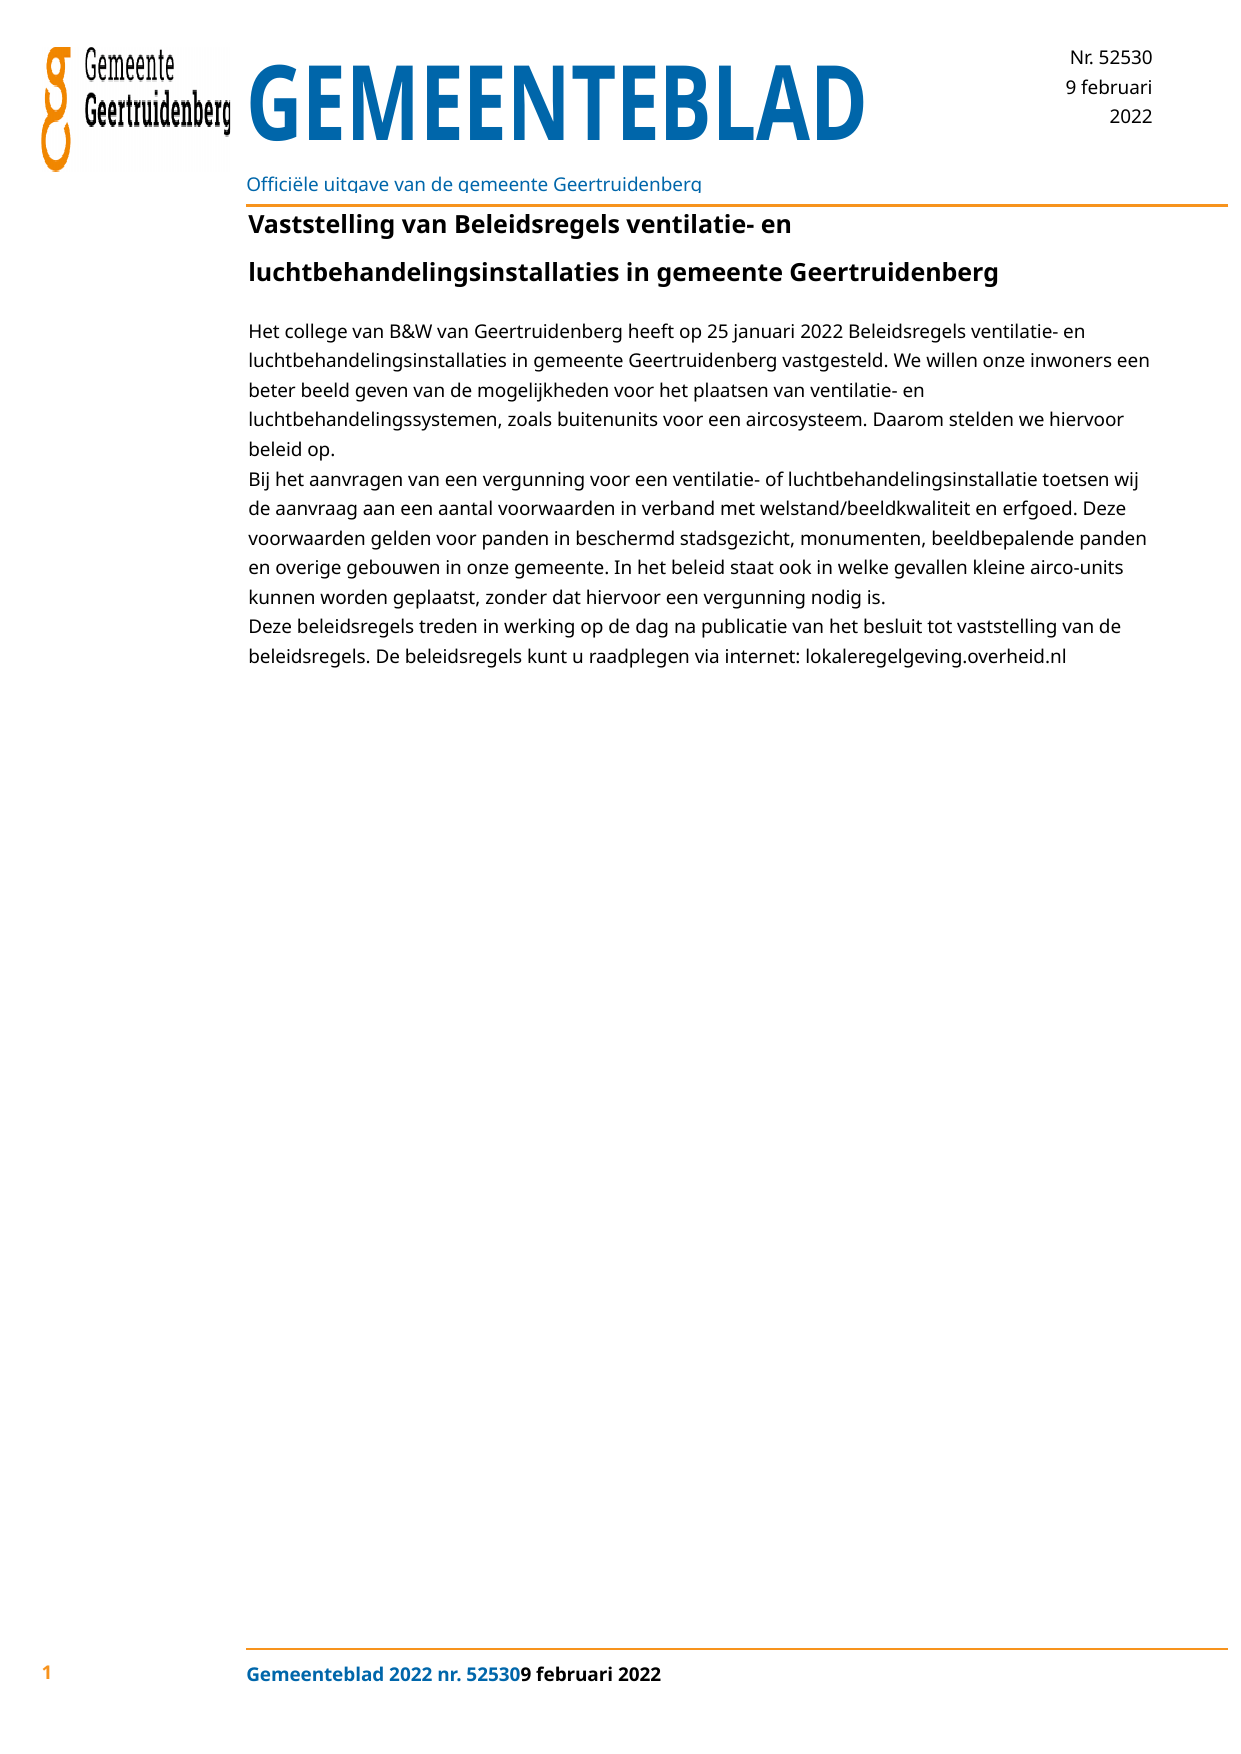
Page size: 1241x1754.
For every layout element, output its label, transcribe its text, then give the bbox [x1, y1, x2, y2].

picture [41, 47, 231, 172]
text Vaststelling van Beleidsregels ventilatie- en luchtbehandelingsinstallaties in gemeente Geertruidenberg [248, 207, 1152, 288]
text Het college van B&W van Geertruidenberg heeft op 25 januari 2022 Beleidsregels ventilatie- en luchtbehandelingsinstallaties in gemeente Geertruidenberg vastgesteld. We willen onze inwoners een beter beeld geven van de mogelijkheden voor het plaatsen van ventilatie- en luchtbehandelingssystemen, zoals buitenunits voor een aircosysteem. Daarom stelden we hiervoor beleid op. [248, 318, 1152, 462]
text Deze beleidsregels treden in werking op de dag na publicatie van het besluit tot vaststelling van de beleidsregels. De beleidsregels kunt u raadplegen via internet: lokaleregelgeving.overheid.nl [248, 614, 1152, 669]
text Bij het aanvragen van een vergunning voor een ventilatie- of luchtbehandelingsinstallatie toetsen wij de aanvraag aan een aantal voorwaarden in verband met welstand/beeldkwaliteit en erfgoed. Deze voorwaarden gelden voor panden in beschermd stadsgezicht, monumenten, beeldbepalende panden en overige gebouwen in onze gemeente. In het beleid staat ook in welke gevallen kleine airco-units kunnen worden geplaatst, zonder dat hiervoor een vergunning nodig is. [248, 466, 1152, 610]
